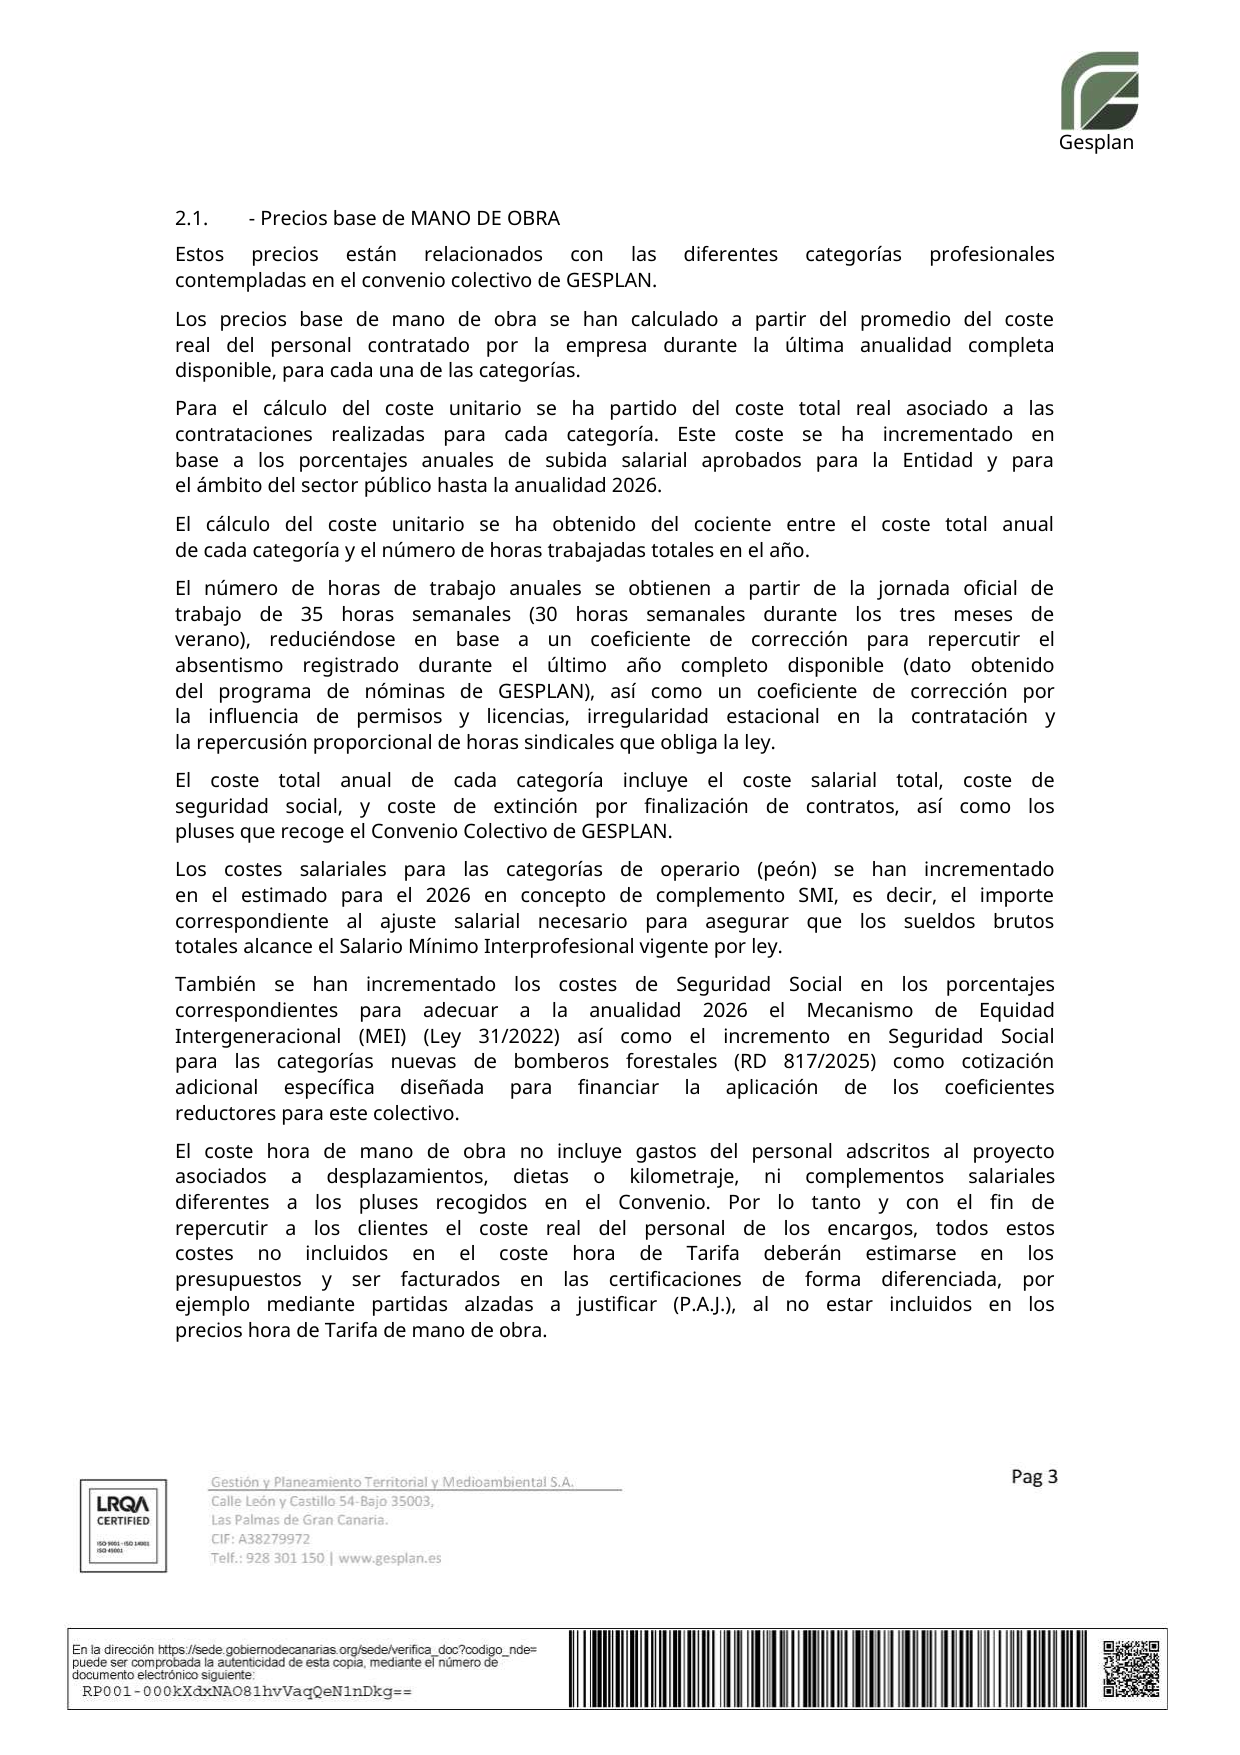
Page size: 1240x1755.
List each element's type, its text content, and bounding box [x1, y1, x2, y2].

list - Precios base de MANO DE OBRA [175, 209, 1139, 229]
text Para el cálculo del coste unitario se ha partido del coste total real asociado a las contrataciones realizadas para cada categoría. Este coste se ha incrementado en base a los porcentajes anuales de subida salarial aprobados para la Entidad y para el ámbito del sector público hasta la anualidad 2026. [175, 395, 1056, 498]
text Los precios base de mano de obra se han calculado a partir del promedio del coste real del personal contratado por la empresa durante la última anualidad completa disponible, para cada una de las categorías. [175, 306, 1056, 383]
text También se han incrementado los costes de Seguridad Social en los porcentajes correspondientes para adecuar a la anualidad 2026 el Mecanismo de Equidad Intergeneracional (MEI) (Ley 31/2022) así como el incremento en Seguridad Social para las categorías nuevas de bomberos forestales (RD 817/2025) como cotización adicional específica diseñada para financiar la aplicación de los coeficientes reductores para este colectivo. [175, 971, 1056, 1125]
text Gesplan [1059, 133, 1134, 153]
text El cálculo del coste unitario se ha obtenido del cociente entre el coste total anual de cada categoría y el número de horas trabajadas totales en el año. [175, 510, 1056, 562]
text Estos precios están relacionados con las diferentes categorías profesionales contempladas en el convenio colectivo de GESPLAN. [175, 241, 1056, 293]
text Los costes salariales para las categorías de operario (peón) se han incrementado en el estimado para el 2026 en concepto de complemento SMI, es decir, el importe correspondiente al ajuste salarial necesario para asegurar que los sueldos brutos totales alcance el Salario Mínimo Interprofesional vigente por ley. [175, 856, 1056, 959]
text El coste total anual de cada categoría incluye el coste salarial total, coste de seguridad social, y coste de extinción por finalización de contratos, así como los pluses que recoge el Convenio Colectivo de GESPLAN. [175, 767, 1056, 844]
text El número de horas de trabajo anuales se obtienen a partir de la jornada oficial de trabajo de 35 horas semanales (30 horas semanales durante los tres meses de verano), reduciéndose en base a un coeficiente de corrección para repercutir el absentismo registrado durante el último año completo disponible (dato obtenido del programa de nóminas de GESPLAN), así como un coeficiente de corrección por la influencia de permisos y licencias, irregularidad estacional en la contratación y la repercusión proporcional de horas sindicales que obliga la ley. [175, 575, 1056, 754]
text El coste hora de mano de obra no incluye gastos del personal adscritos al proyecto asociados a desplazamientos, dietas o kilometraje, ni complementos salariales diferentes a los pluses recogidos en el Convenio. Por lo tanto y con el fin de repercutir a los clientes el coste real del personal de los encargos, todos estos costes no incluidos en el coste hora de Tarifa deberán estimarse en los presupuestos y ser facturados en las certificaciones de forma diferenciada, por ejemplo mediante partidas alzadas a justificar (P.A.J.), al no estar incluidos en los precios hora de Tarifa de mano de obra. [175, 1138, 1056, 1343]
